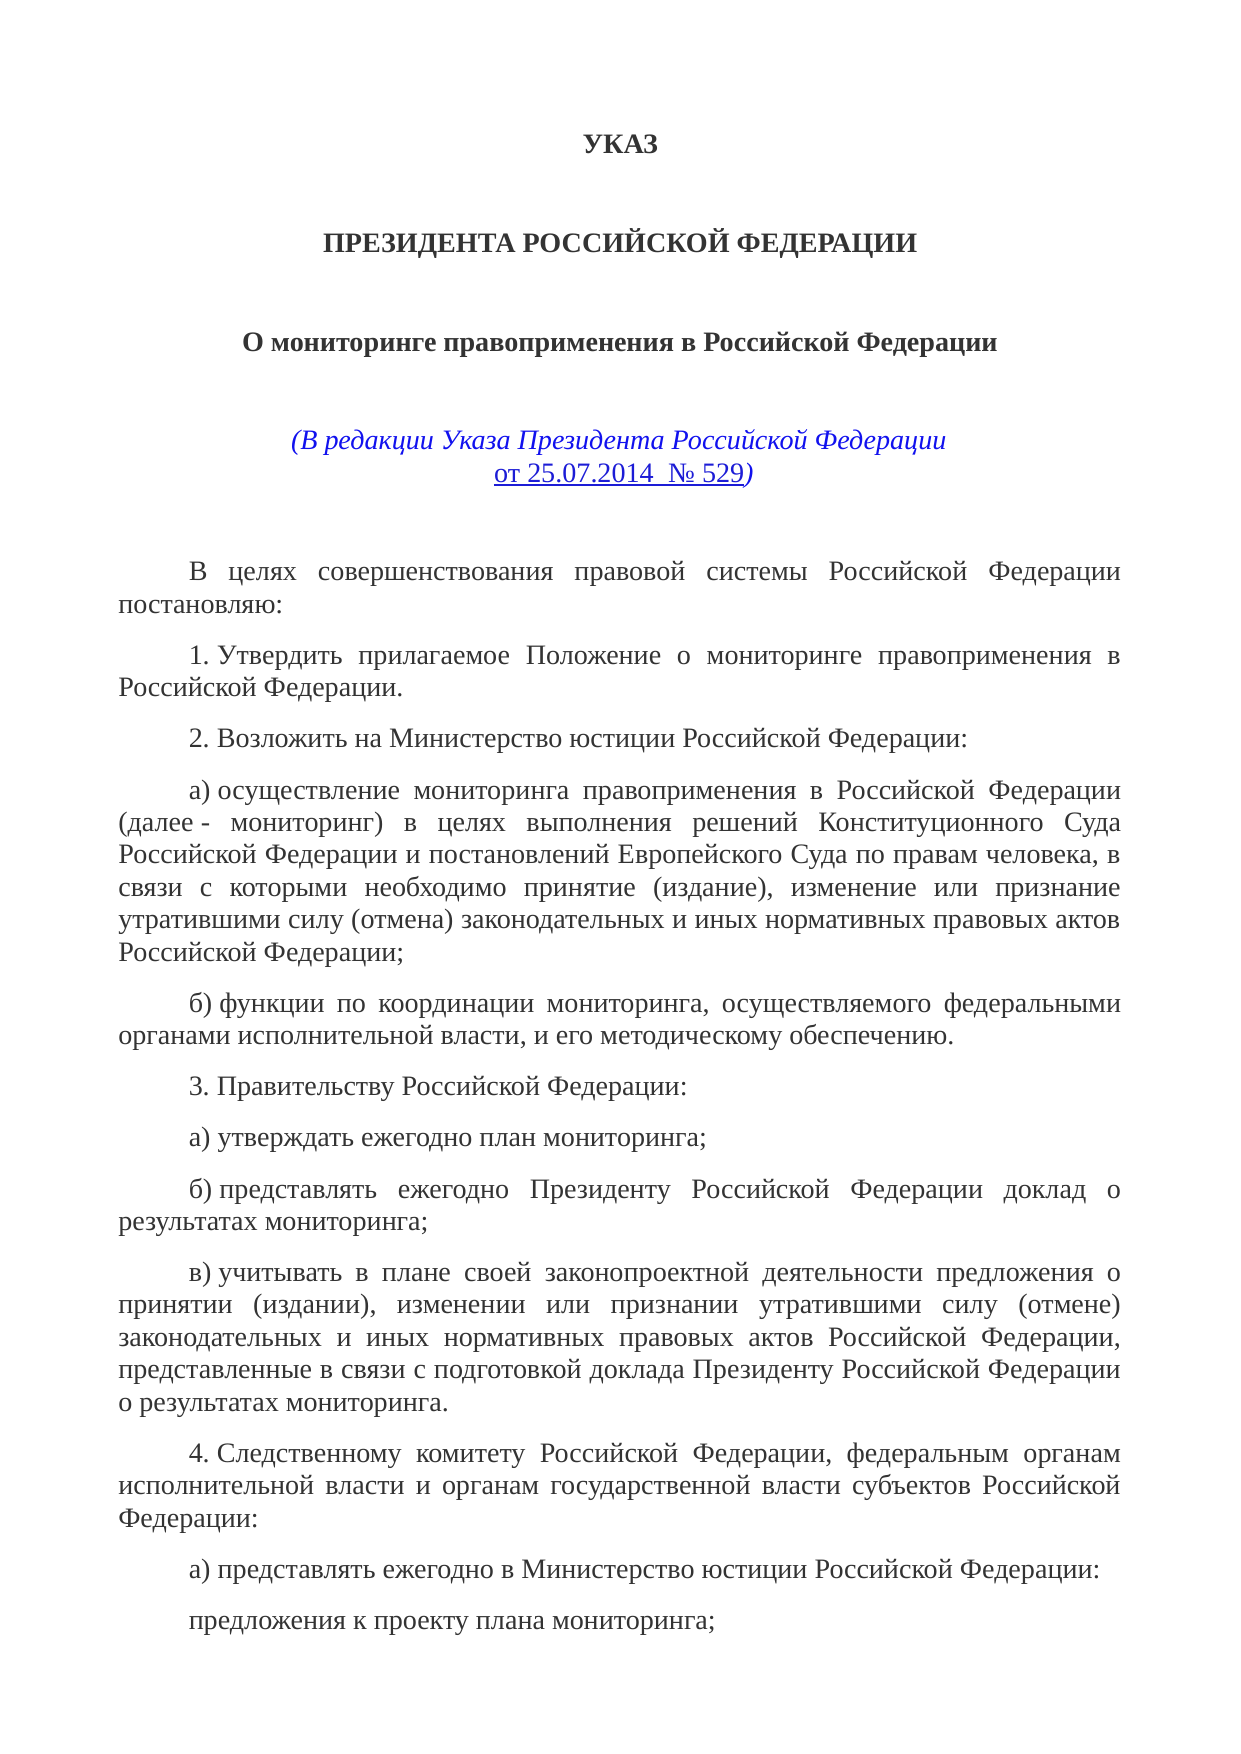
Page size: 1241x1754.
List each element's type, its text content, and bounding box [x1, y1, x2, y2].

text а) утверждать ежегодно план мониторинга; [118, 1121, 1122, 1153]
text 3. Правительству Российской Федерации: [118, 1069, 1122, 1102]
text (В редакции Указа Президента Российской Федерации от 25.07.2014 № 529) [188, 423, 1052, 488]
text О мониторинге правоприменения в Российской Федерации [188, 325, 1052, 357]
text 1. Утвердить прилагаемое Положение о мониторинге правоприменения в Российской Федерации. [118, 638, 1122, 703]
text в) учитывать в плане своей законопроектной деятельности предложения о принятии (издании), изменении или признании утратившими силу (отмене) законодательных и иных нормативных правовых актов Российской Федерации, представленные в связи с подготовкой доклада Президенту Российской Федерации о результатах мониторинга. [118, 1255, 1122, 1417]
text В целях совершенствования правовой системы Российской Федерации постановляю: [118, 554, 1122, 619]
text б) представлять ежегодно Президенту Российской Федерации доклад о результатах мониторинга; [118, 1172, 1122, 1236]
text 4. Следственному комитету Российской Федерации, федеральным органам исполнительной власти и органам государственной власти субъектов Российской Федерации: [118, 1436, 1122, 1533]
text а) представлять ежегодно в Министерство юстиции Российской Федерации: [118, 1552, 1122, 1584]
text ПРЕЗИДЕНТА РОССИЙСКОЙ ФЕДЕРАЦИИ [188, 226, 1052, 258]
text УКАЗ [188, 127, 1052, 160]
text 2. Возложить на Министерство юстиции Российской Федерации: [118, 722, 1122, 754]
text а) осуществление мониторинга правоприменения в Российской Федерации (далее - мониторинг) в целях выполнения решений Конституционного Суда Российской Федерации и постановлений Европейского Суда по правам человека, в связи с которыми необходимо принятие (издание), изменение или признание утратившими силу (отмена) законодательных и иных нормативных правовых актов Российской Федерации; [118, 773, 1122, 967]
text предложения к проекту плана мониторинга; [118, 1603, 1122, 1635]
text б) функции по координации мониторинга, осуществляемого федеральными органами исполнительной власти, и его методическому обеспечению. [118, 986, 1122, 1051]
